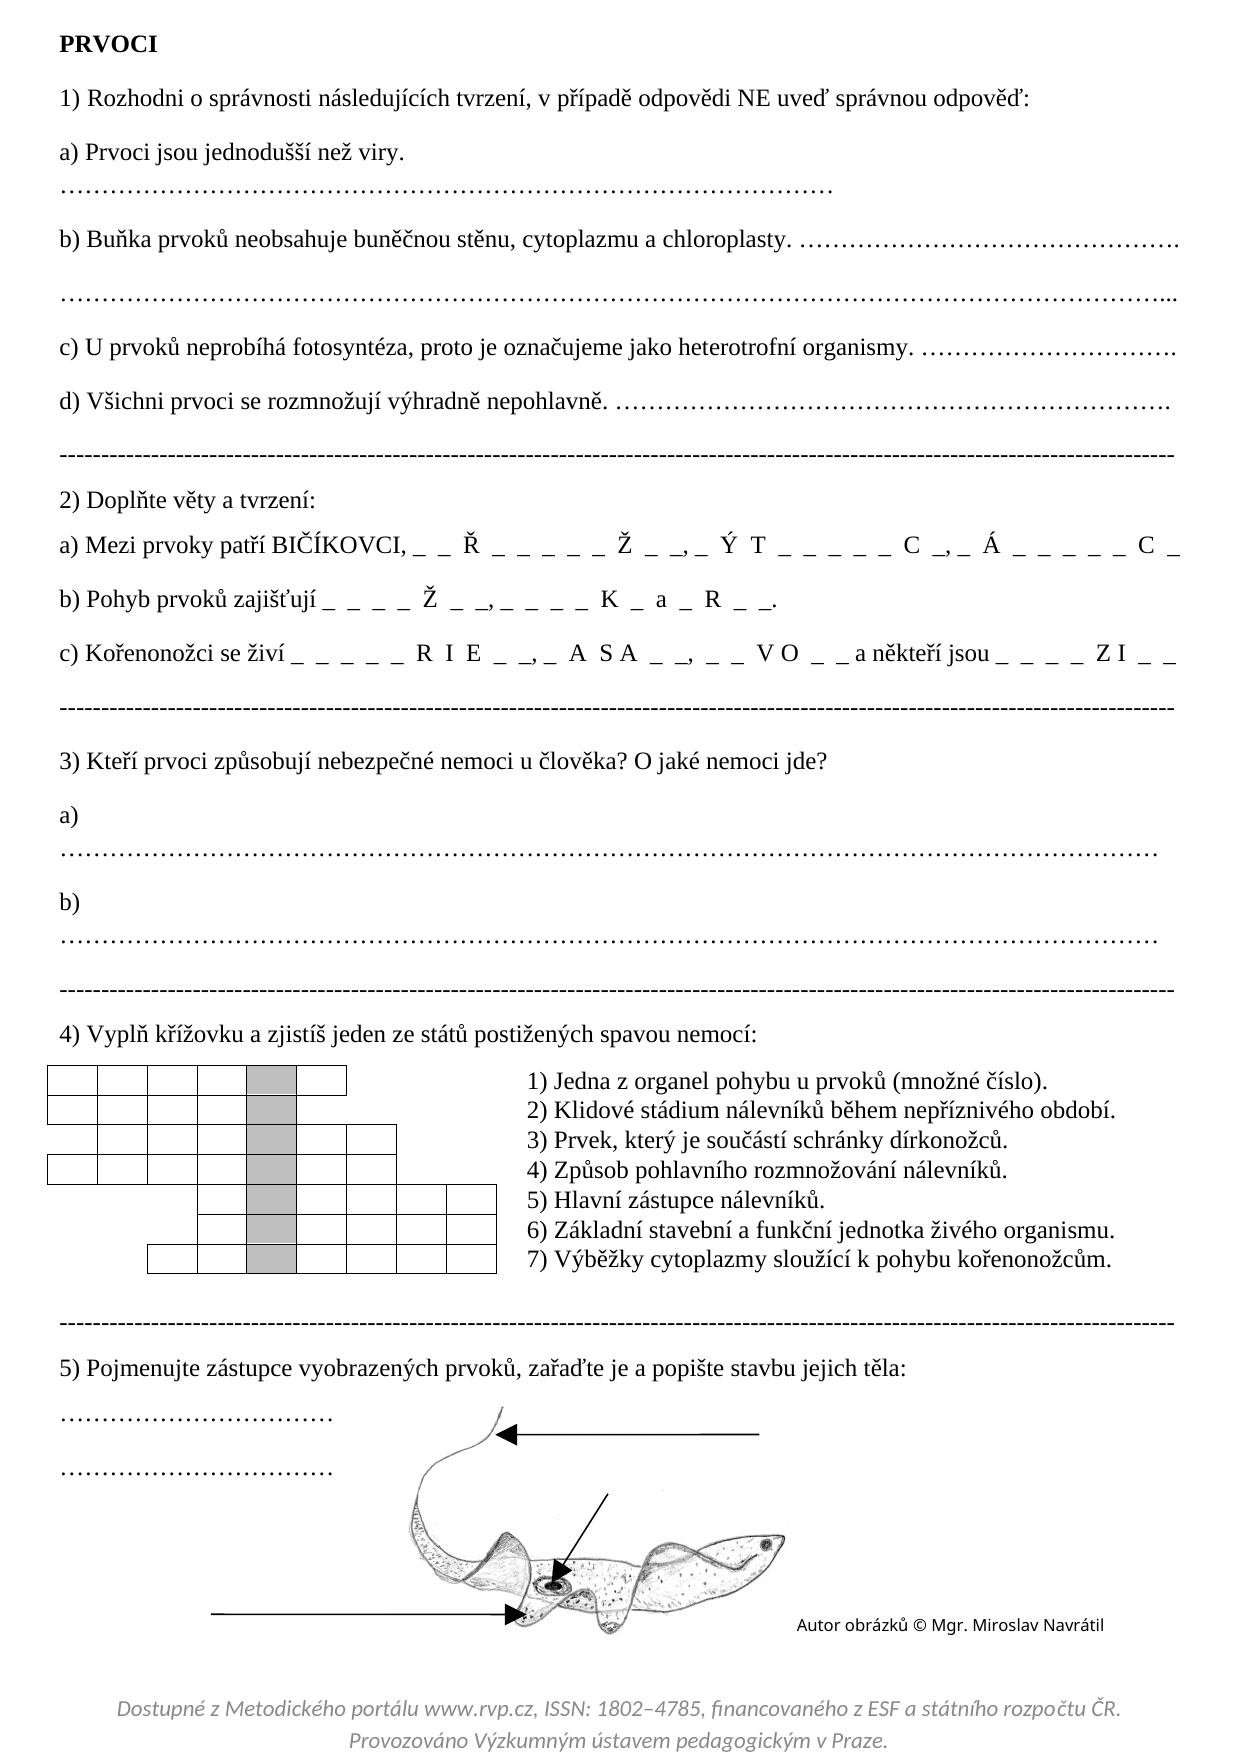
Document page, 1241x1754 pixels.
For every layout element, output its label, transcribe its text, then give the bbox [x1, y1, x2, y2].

table_cell [198, 1155, 246, 1184]
table_cell [397, 1124, 447, 1154]
text d) Všichni prvoci se rozmnožují výhradně nepohlavně. …………………………………………………………. [59, 386, 1181, 414]
text c) Kořenonožci se živí _ _ _ _ _ R I E _ _, _ A S A _ _, _ _ V O _ _ a někteří jsou _ _ _ _ Z I _ _ [59, 638, 1181, 667]
text [792, 1452, 1181, 1481]
table_header [98, 1066, 147, 1094]
text 4) Vyplň křížovku a zjistíš jeden ze států postižených spavou nemocí: [59, 1019, 1181, 1048]
text a) Prvoci jsou jednodušší než viry. ………………………………………………………………………………… [59, 137, 1181, 199]
table_cell [297, 1245, 346, 1273]
table_cell [397, 1245, 446, 1273]
table_header [148, 1066, 197, 1094]
table_cell [98, 1155, 147, 1184]
table_cell [198, 1096, 246, 1124]
table_cell [397, 1215, 446, 1243]
text Autor obrázků © Mgr. Miroslav Navrátil [792, 1614, 1181, 1636]
text …………………………… [59, 1452, 388, 1481]
table_cell [97, 1244, 147, 1273]
table_cell [147, 1214, 197, 1243]
table_cell 3) Prvek, který je součástí schránky dírkonožců. [497, 1124, 1166, 1154]
table_cell [198, 1215, 246, 1243]
table_cell [148, 1096, 197, 1124]
text -------------------------------------------------------------------------------------------------------------------------------------- [59, 439, 1181, 468]
table_cell [47, 1185, 97, 1214]
table_cell [148, 1155, 197, 1184]
table_cell [247, 1125, 296, 1154]
table_header 1) Jedna z organel pohybu u prvoků (množné číslo). [497, 1065, 1166, 1094]
table_cell [48, 1096, 97, 1124]
text 2) Doplňte věty a tvrzení: [59, 485, 1181, 514]
table_cell [97, 1214, 147, 1243]
table_cell 6) Základní stavební a funkční jednotka živého organismu. [497, 1214, 1166, 1243]
text a) …………………………………………………………………………………………………………………… [59, 800, 1181, 862]
table_cell [247, 1245, 296, 1273]
table_cell [247, 1185, 296, 1214]
table_cell [447, 1215, 496, 1243]
table_cell 7) Výběžky cytoplazmy sloužící k pohybu kořenonožcům. [497, 1244, 1166, 1273]
table_header [48, 1066, 97, 1094]
text -------------------------------------------------------------------------------------------------------------------------------------- [59, 692, 1181, 721]
table_cell [198, 1125, 246, 1154]
text PRVOCI [59, 29, 1181, 58]
table_cell [247, 1215, 296, 1243]
table_cell [297, 1215, 346, 1243]
table_header [297, 1066, 346, 1094]
table_cell [98, 1125, 147, 1154]
table_cell [447, 1124, 497, 1154]
table_cell [297, 1155, 346, 1184]
table_cell [347, 1095, 397, 1124]
table_cell [198, 1185, 246, 1214]
table_cell [247, 1096, 296, 1124]
text -------------------------------------------------------------------------------------------------------------------------------------- [59, 1274, 1181, 1336]
table_cell [397, 1154, 447, 1184]
table_header [347, 1065, 397, 1094]
table_cell 4) Způsob pohlavního rozmnožování nálevníků. [497, 1154, 1166, 1184]
table_cell [447, 1154, 497, 1184]
table_cell [397, 1095, 447, 1124]
table_cell [397, 1185, 446, 1214]
text 1) Rozhodni o správnosti následujících tvrzení, v případě odpovědi NE uveď správnou odpověď: [59, 83, 1181, 112]
text 5) Pojmenujte zástupce vyobrazených prvoků, zařaďte je a popište stavbu jejich těla: [59, 1353, 1181, 1382]
text b) Buňka prvoků neobsahuje buněčnou stěnu, cytoplazmu a chloroplasty. ………………………………………. [59, 224, 1181, 253]
text -------------------------------------------------------------------------------------------------------------------------------------- [59, 974, 1181, 1002]
text b) …………………………………………………………………………………………………………………… [59, 887, 1181, 948]
table_cell [447, 1245, 496, 1273]
table_cell [347, 1245, 396, 1273]
table_cell [148, 1245, 197, 1273]
table_cell [447, 1095, 497, 1124]
table_cell [47, 1125, 97, 1154]
table_header [397, 1065, 447, 1094]
table_cell [447, 1185, 496, 1214]
table_cell [297, 1185, 346, 1214]
table_cell [198, 1245, 246, 1273]
table_cell [347, 1185, 396, 1214]
text a) Mezi prvoky patří BIČÍKOVCI, _ _ Ř _ _ _ _ _ Ž _ _, _ Ý T _ _ _ _ _ C _, _ Á _ _ _ _ _ C _ [59, 531, 1181, 559]
table_cell [148, 1125, 197, 1154]
table_header [247, 1066, 296, 1094]
table_cell [47, 1214, 97, 1243]
table_header [447, 1065, 497, 1094]
table_cell [147, 1185, 197, 1214]
table_cell [48, 1155, 97, 1184]
table_cell [97, 1185, 147, 1214]
text ……………………………………………………………………………………………………………………... [59, 278, 1181, 307]
table_cell [98, 1096, 147, 1124]
picture [389, 1400, 791, 1684]
table_cell [47, 1244, 97, 1273]
table_cell [297, 1096, 347, 1124]
table_cell [347, 1215, 396, 1243]
table_cell 5) Hlavní zástupce nálevníků. [497, 1184, 1166, 1214]
text 3) Kteří prvoci způsobují nebezpečné nemoci u člověka? O jaké nemoci jde? [59, 746, 1181, 775]
text c) U prvoků neprobíhá fotosyntéza, proto je označujeme jako heterotrofní organismy. …………………………. [59, 332, 1181, 361]
table_cell [347, 1125, 396, 1154]
table_header [198, 1066, 246, 1094]
text b) Pohyb prvoků zajišťují _ _ _ _ Ž _ _, _ _ _ _ K _ a _ R _ _. [59, 584, 1181, 613]
table_cell [247, 1155, 296, 1184]
text …………………………… [59, 1398, 1181, 1685]
table_cell [297, 1125, 346, 1154]
table_cell [347, 1155, 396, 1184]
table_cell 2) Klidové stádium nálevníků během nepříznivého období. [497, 1095, 1166, 1124]
